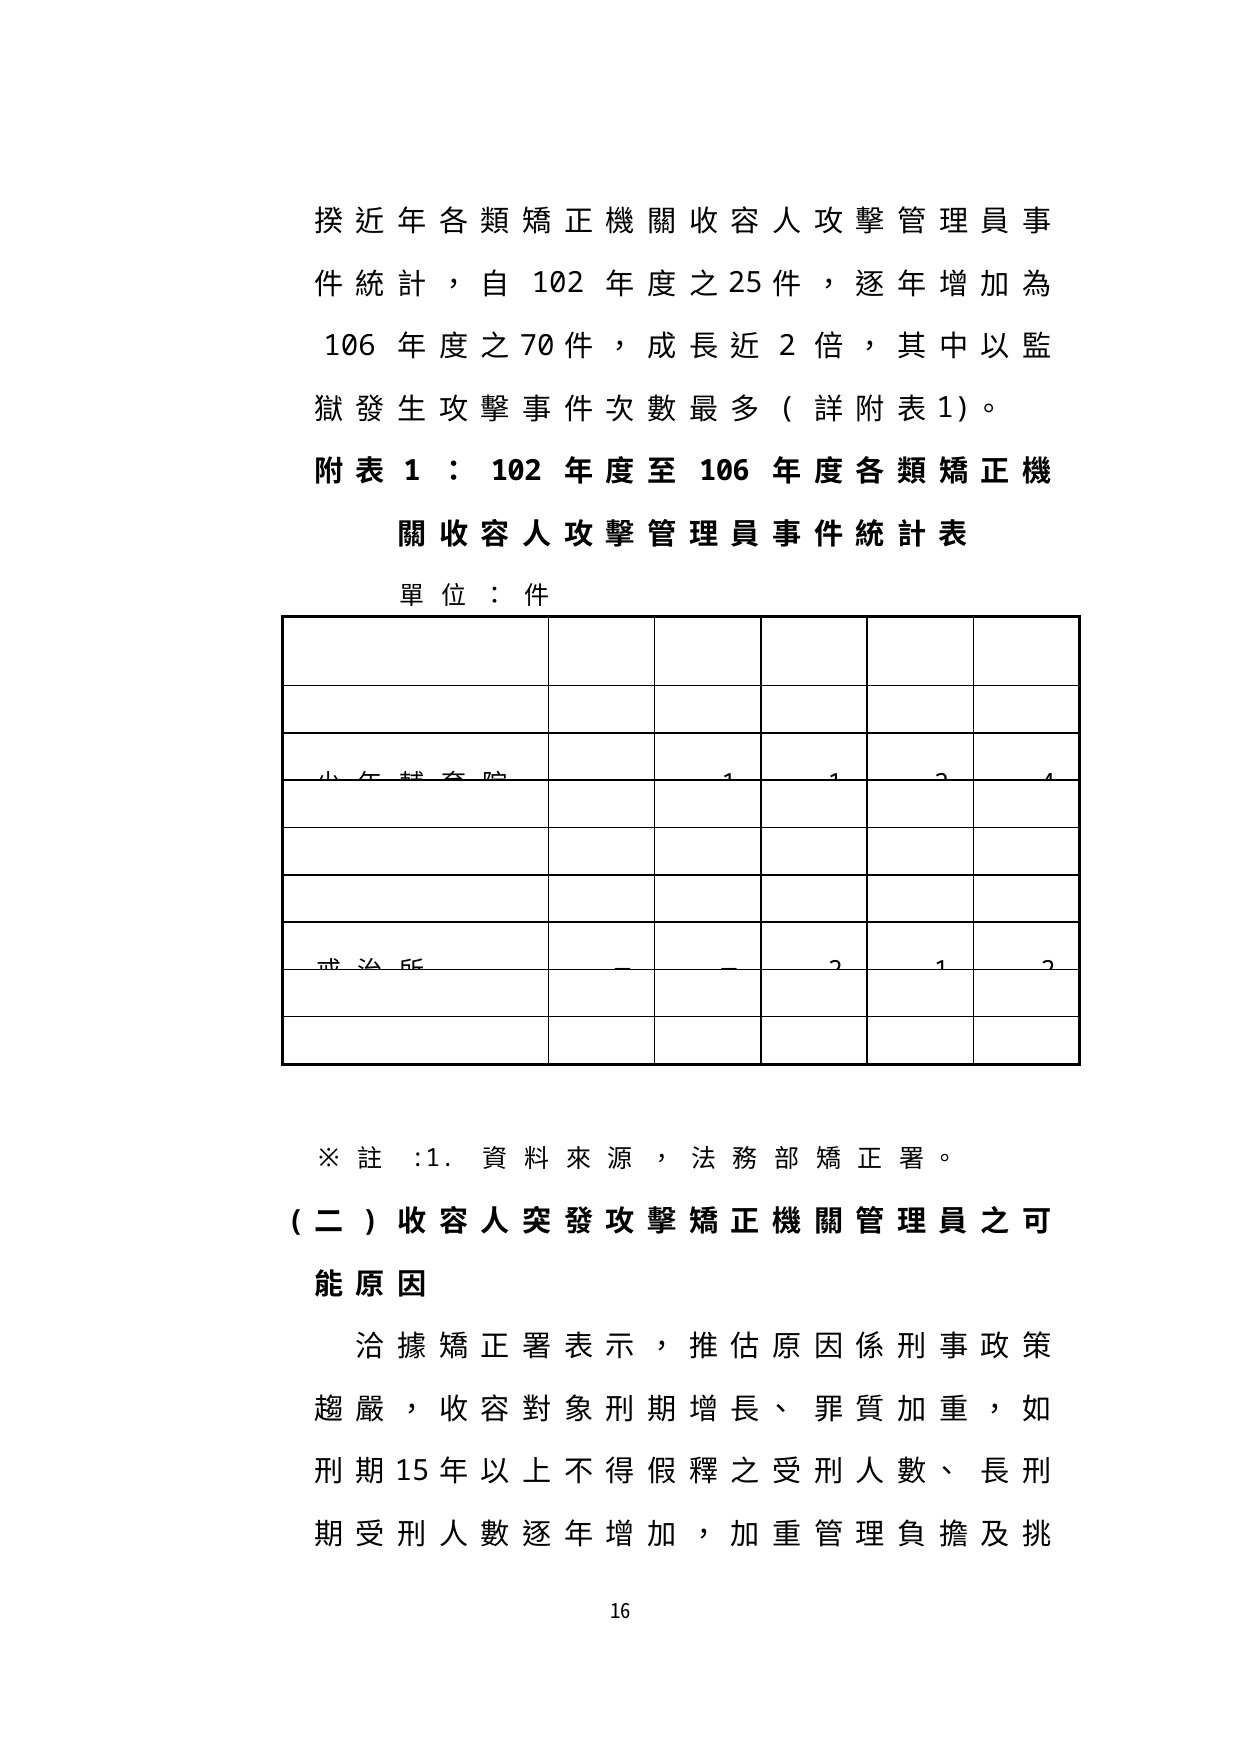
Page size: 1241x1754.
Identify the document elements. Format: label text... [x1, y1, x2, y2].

table_cell 41 [655, 1017, 760, 1063]
table_header 103 [655, 618, 760, 685]
table_cell 少年觀護所 [284, 876, 548, 921]
table_cell 1 [762, 970, 866, 1016]
table_header 102 [549, 618, 654, 685]
table_cell 70 [974, 1017, 1078, 1063]
table_cell 12 [868, 828, 973, 874]
table_cell 25 [549, 1017, 654, 1063]
table_cell ─ [655, 781, 760, 827]
table_cell 1 [868, 923, 973, 968]
table_cell 1 [974, 876, 1078, 921]
table_cell 少年輔育院 [284, 734, 548, 779]
table_cell 4 [974, 734, 1078, 779]
table_cell 2 [868, 734, 973, 779]
table_cell 1 [549, 876, 654, 921]
table_cell 15 [655, 828, 760, 874]
table_header 年度 機關類別 [284, 618, 548, 685]
table_header 106 [974, 618, 1078, 685]
table_cell 2 [974, 970, 1078, 1016]
text ※註:1.資料來源，法務部矯正署。 [271, 1115, 1058, 1177]
table_cell ─ [549, 734, 654, 779]
table_cell 6 [549, 828, 654, 874]
table_cell 看守所 [284, 828, 548, 874]
table_cell 技能訓練所 [284, 781, 548, 827]
table_cell 監獄 [284, 686, 548, 732]
table_cell 48 [974, 686, 1078, 732]
table_cell 1 [655, 734, 760, 779]
table_cell ─ [655, 923, 760, 968]
table_cell 42 [868, 686, 973, 732]
table_cell ─ [549, 781, 654, 827]
text 依監獄行刑法施行細則第18條規定，受刑人入監時，應遵守改悔向上、服從管教等事項，違者依本法第76條之規定處理。按收容人暴行攻擊管理員，係歸類於前揭未服從管教之違規事件，尚非屬矯正機關戒護事故所稱之暴動或重大暴行事件。揆近年各類矯正機關收容人攻擊管理員事件統計，自102年度之25件，逐年增加為106年度之70件，成長近2倍，其中以監獄發生攻擊事件次數最多(詳附表1)。 [271, 177, 1058, 427]
table_cell 2 [974, 923, 1078, 968]
table_cell 54 [762, 1017, 866, 1063]
table_cell ─ [655, 876, 760, 921]
table_cell 25 [655, 686, 760, 732]
table_cell 3 [974, 781, 1078, 827]
table_cell 戒治所 [284, 923, 548, 968]
table_cell 16 [549, 686, 654, 732]
table_cell 2 [762, 923, 866, 968]
table_cell ─ [868, 781, 973, 827]
table_cell ─ [655, 970, 760, 1016]
table_cell 57 [868, 1017, 973, 1063]
table_cell 4 [762, 781, 866, 827]
table_cell ─ [762, 876, 866, 921]
table_cell ─ [549, 923, 654, 968]
table_cell 10 [762, 828, 866, 874]
table_cell 2 [549, 970, 654, 1016]
table_cell 少年矯正學校 [284, 970, 548, 1016]
table_cell 10 [974, 828, 1078, 874]
table_cell ─ [868, 876, 973, 921]
table_cell 1 [762, 734, 866, 779]
text 附表1：102年度至106年度各類矯正機關收容人攻擊管理員事件統計表 單位：件 [271, 427, 1058, 615]
text 洽據矯正署表示，推估原因係刑事政策趨嚴，收容對象刑期增長、罪質加重，如刑期15年以上不得假釋之受刑人數、長刑期受刑人數逐年增加，加重管理負擔及挑 [271, 1302, 1058, 1552]
table_cell 36 [762, 686, 866, 732]
text (二)收容人突發攻擊矯正機關管理員之可能原因 [242, 1177, 1058, 1302]
table_cell 合計 [284, 1017, 548, 1063]
table_header 104 [762, 618, 866, 685]
table_cell ─ [868, 970, 973, 1016]
table_header 105 [868, 618, 973, 685]
